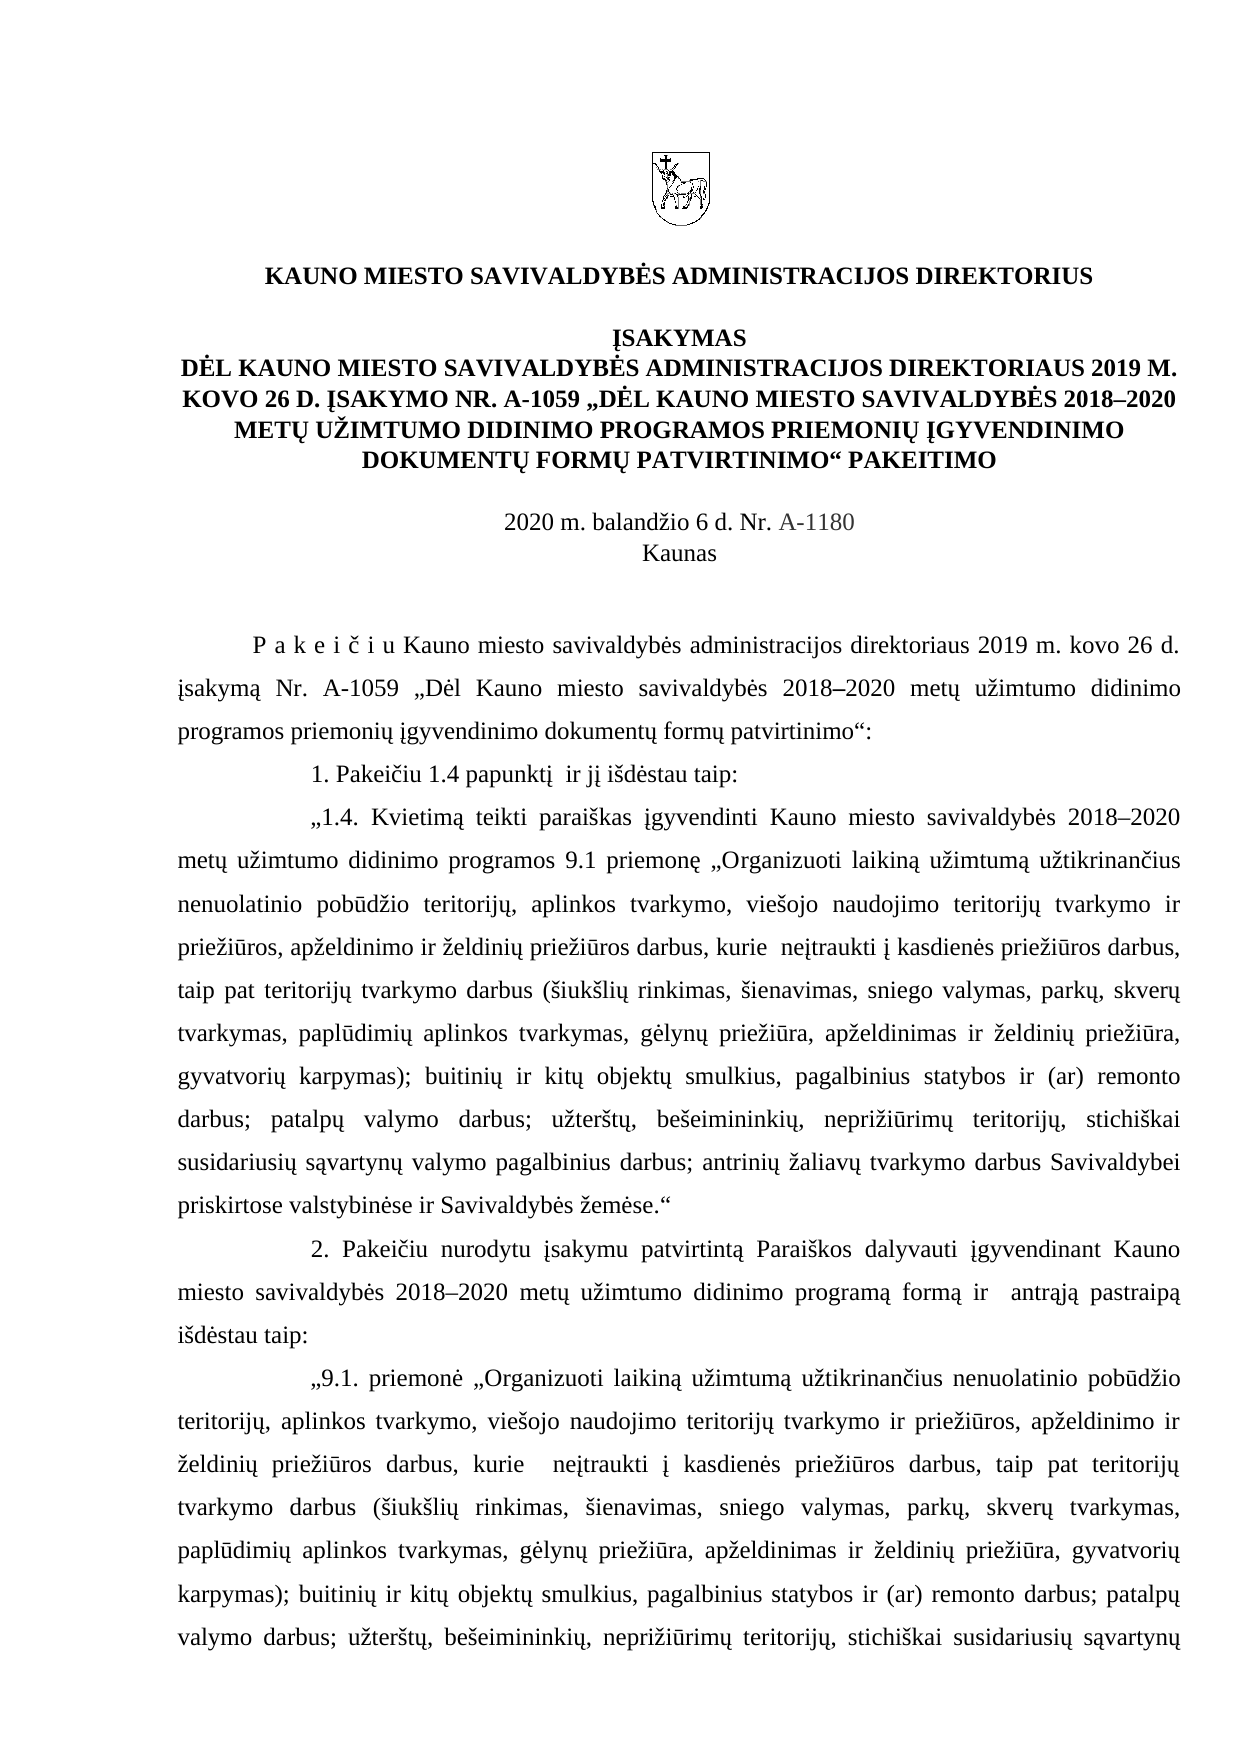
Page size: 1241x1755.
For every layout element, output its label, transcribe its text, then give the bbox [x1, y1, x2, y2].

text Kaunas [177, 538, 1181, 566]
text P a k e i č i u Kauno miesto savivaldybės administracijos direktoriaus 2019 m. kovo 26 d. įsakymą Nr. A-1059 „Dėl Kauno miesto savivaldybės 2018–2020 metų užimtumo didinimo programos priemonių įgyvendinimo dokumentų formų patvirtinimo“: [177, 630, 1181, 745]
text 2020 m. balandžio 6 d. Nr. A-1180 [177, 507, 1181, 536]
text „1.4. Kvietimą teikti paraiškas įgyvendinti Kauno miesto savivaldybės 2018–2020 metų užimtumo didinimo programos 9.1 priemonę „Organizuoti laikiną užimtumą užtikrinančius nenuolatinio pobūdžio teritorijų, aplinkos tvarkymo, viešojo naudojimo teritorijų tvarkymo ir priežiūros, apželdinimo ir želdinių priežiūros darbus, kurie neįtraukti į kasdienės priežiūros darbus, taip pat teritorijų tvarkymo darbus (šiukšlių rinkimas, šienavimas, sniego valymas, parkų, skverų tvarkymas, paplūdimių aplinkos tvarkymas, gėlynų priežiūra, apželdinimas ir želdinių priežiūra, gyvatvorių karpymas); buitinių ir kitų objektų smulkius, pagalbinius statybos ir (ar) remonto darbus; patalpų valymo darbus; užterštų, bešeimininkių, neprižiūrimų teritorijų, stichiškai susidariusių sąvartynų valymo pagalbinius darbus; antrinių žaliavų tvarkymo darbus Savivaldybei priskirtose valstybinėse ir Savivaldybės žemėse.“ [177, 802, 1181, 1219]
text ĮSAKYMAS [177, 323, 1181, 351]
text „9.1. priemonė „Organizuoti laikiną užimtumą užtikrinančius nenuolatinio pobūdžio teritorijų, aplinkos tvarkymo, viešojo naudojimo teritorijų tvarkymo ir priežiūros, apželdinimo ir želdinių priežiūros darbus, kurie neįtraukti į kasdienės priežiūros darbus, taip pat teritorijų tvarkymo darbus (šiukšlių rinkimas, šienavimas, sniego valymas, parkų, skverų tvarkymas, paplūdimių aplinkos tvarkymas, gėlynų priežiūra, apželdinimas ir želdinių priežiūra, gyvatvorių karpymas); buitinių ir kitų objektų smulkius, pagalbinius statybos ir (ar) remonto darbus; patalpų valymo darbus; užterštų, bešeimininkių, neprižiūrimų teritorijų, stichiškai susidariusių sąvartynų [177, 1363, 1181, 1651]
text 1. Pakeičiu 1.4 papunktį ir jį išdėstau taip: [177, 759, 1181, 788]
text KAUNO MIESTO SAVIVALDYBĖS ADMINISTRACIJOS DIREKTORIUS [177, 261, 1181, 290]
text 2. Pakeičiu nurodytu įsakymu patvirtintą Paraiškos dalyvauti įgyvendinant Kauno miesto savivaldybės 2018–2020 metų užimtumo didinimo programą formą ir antrąją pastraipą išdėstau taip: [177, 1234, 1181, 1349]
text DĖL KAUNO MIESTO SAVIVALDYBĖS ADMINISTRACIJOS DIREKTORIAUS 2019 M. KOVO 26 D. ĮSAKYMO NR. A-1059 „DĖL KAUNO MIESTO SAVIVALDYBĖS 2018–2020 METŲ UŽIMTUMO DIDINIMO PROGRAMOS PRIEMONIŲ ĮGYVENDINIMO DOKUMENTŲ FORMŲ PATVIRTINIMO“ PAKEITIMO [177, 353, 1181, 474]
